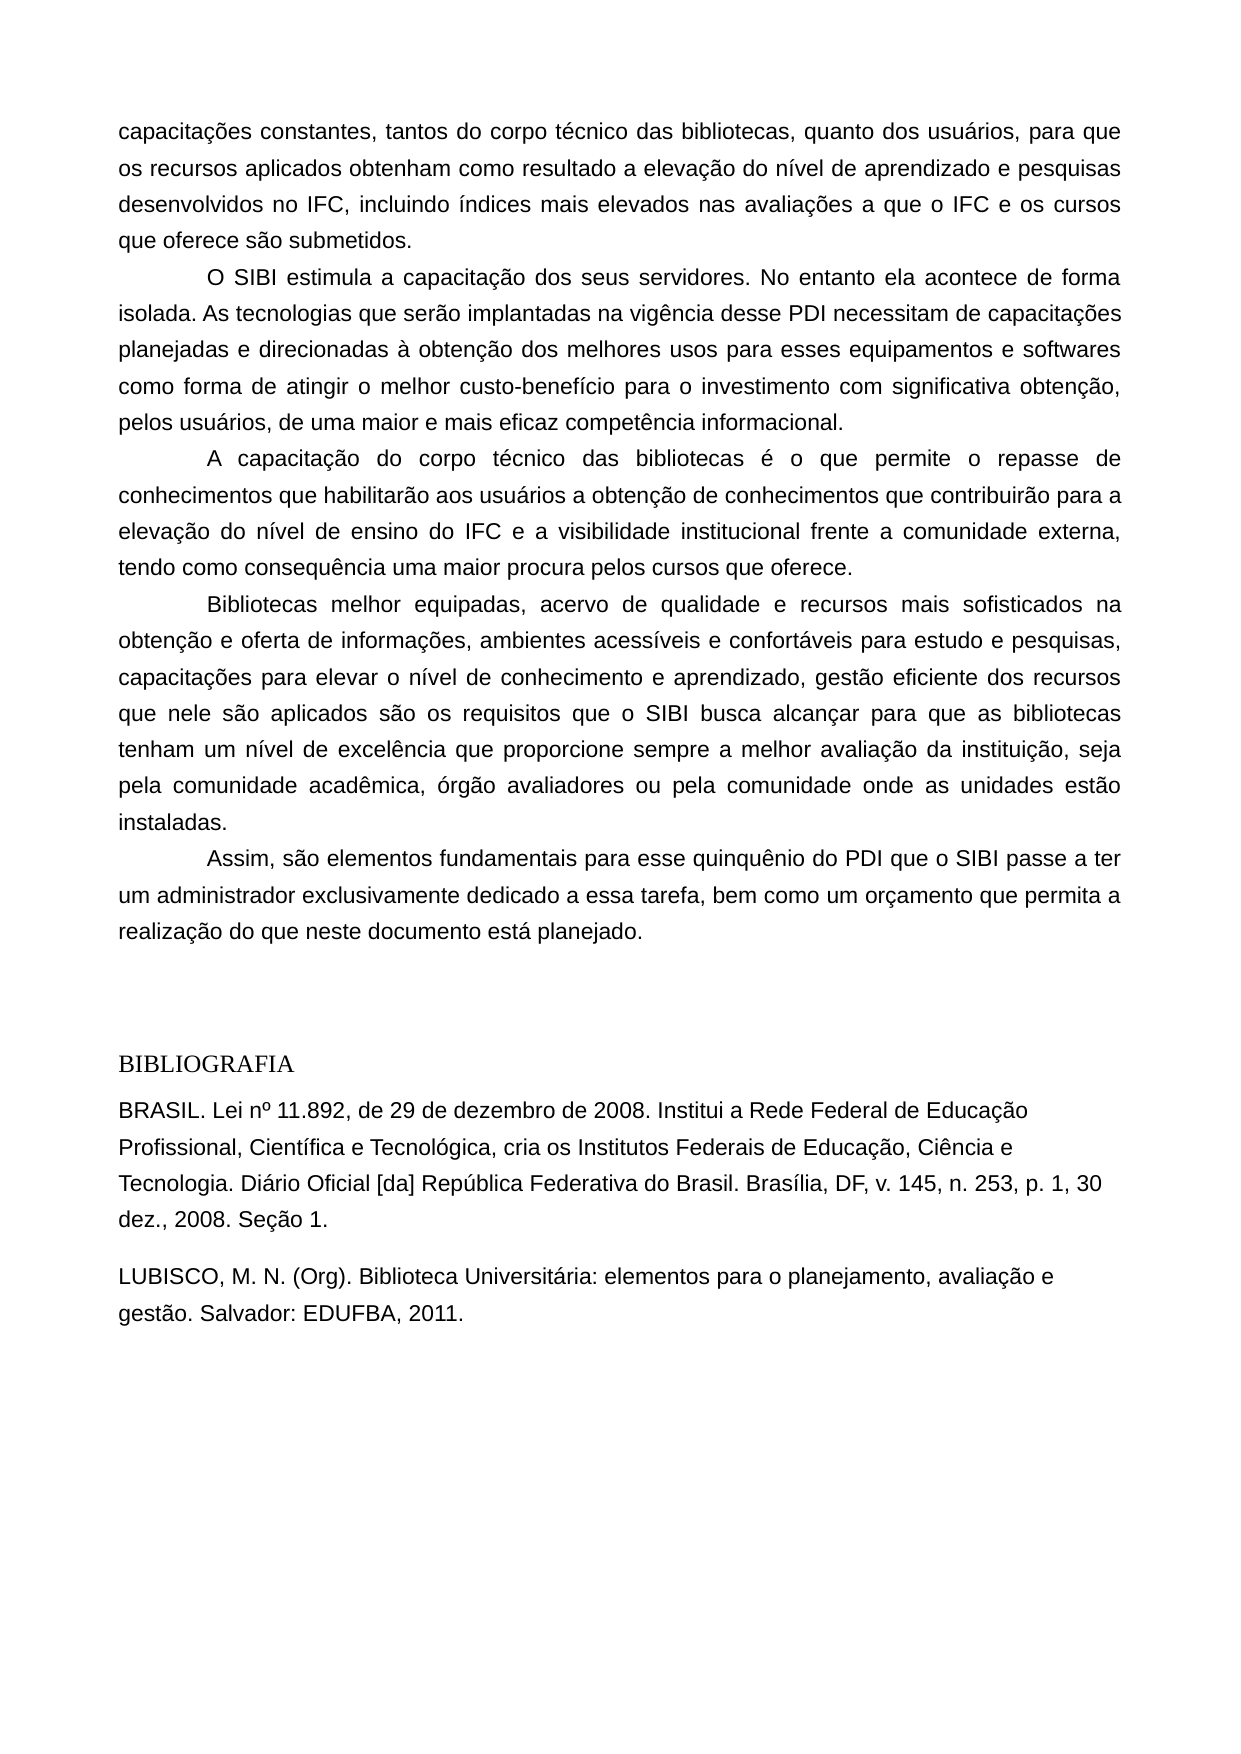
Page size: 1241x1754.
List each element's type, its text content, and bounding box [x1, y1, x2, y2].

text BRASIL. Lei nº 11.892, de 29 de dezembro de 2008. Institui a Rede Federal de Educação Profissional, Científica e Tecnológica, cria os Institutos Federais de Educação, Ciência e Tecnologia. Diário Oficial [da] República Federativa do Brasil. Brasília, DF, v. 145, n. 253, p. 1, 30 dez., 2008. Seção 1. [118, 1097, 1122, 1232]
text BIBLIOGRAFIA [118, 1049, 1122, 1078]
text Assim, são elementos fundamentais para esse quinquênio do PDI que o SIBI passe a ter um administrador exclusivamente dedicado a essa tarefa, bem como um orçamento que permita a realização do que neste documento está planejado. [118, 845, 1122, 944]
text A capacitação do corpo técnico das bibliotecas é o que permite o repasse de conhecimentos que habilitarão aos usuários a obtenção de conhecimentos que contribuirão para a elevação do nível de ensino do IFC e a visibilidade institucional frente a comunidade externa, tendo como consequência uma maior procura pelos cursos que oferece. [118, 445, 1122, 581]
text O SIBI estimula a capacitação dos seus servidores. No entanto ela acontece de forma isolada. As tecnologias que serão implantadas na vigência desse PDI necessitam de capacitações planejadas e direcionadas à obtenção dos melhores usos para esses equipamentos e softwares como forma de atingir o melhor custo-benefício para o investimento com significativa obtenção, pelos usuários, de uma maior e mais eficaz competência informacional. [118, 263, 1122, 435]
text Bibliotecas melhor equipadas, acervo de qualidade e recursos mais sofisticados na obtenção e oferta de informações, ambientes acessíveis e confortáveis para estudo e pesquisas, capacitações para elevar o nível de conhecimento e aprendizado, gestão eficiente dos recursos que nele são aplicados são os requisitos que o SIBI busca alcançar para que as bibliotecas tenham um nível de excelência que proporcione sempre a melhor avaliação da instituição, seja pela comunidade acadêmica, órgão avaliadores ou pela comunidade onde as unidades estão instaladas. [118, 591, 1122, 835]
text LUBISCO, M. N. (Org). Biblioteca Universitária: elementos para o planejamento, avaliação e gestão. Salvador: EDUFBA, 2011. [118, 1263, 1122, 1326]
text capacitações constantes, tantos do corpo técnico das bibliotecas, quanto dos usuários, para que os recursos aplicados obtenham como resultado a elevação do nível de aprendizado e pesquisas desenvolvidos no IFC, incluindo índices mais elevados nas avaliações a que o IFC e os cursos que oferece são submetidos. [118, 118, 1122, 253]
